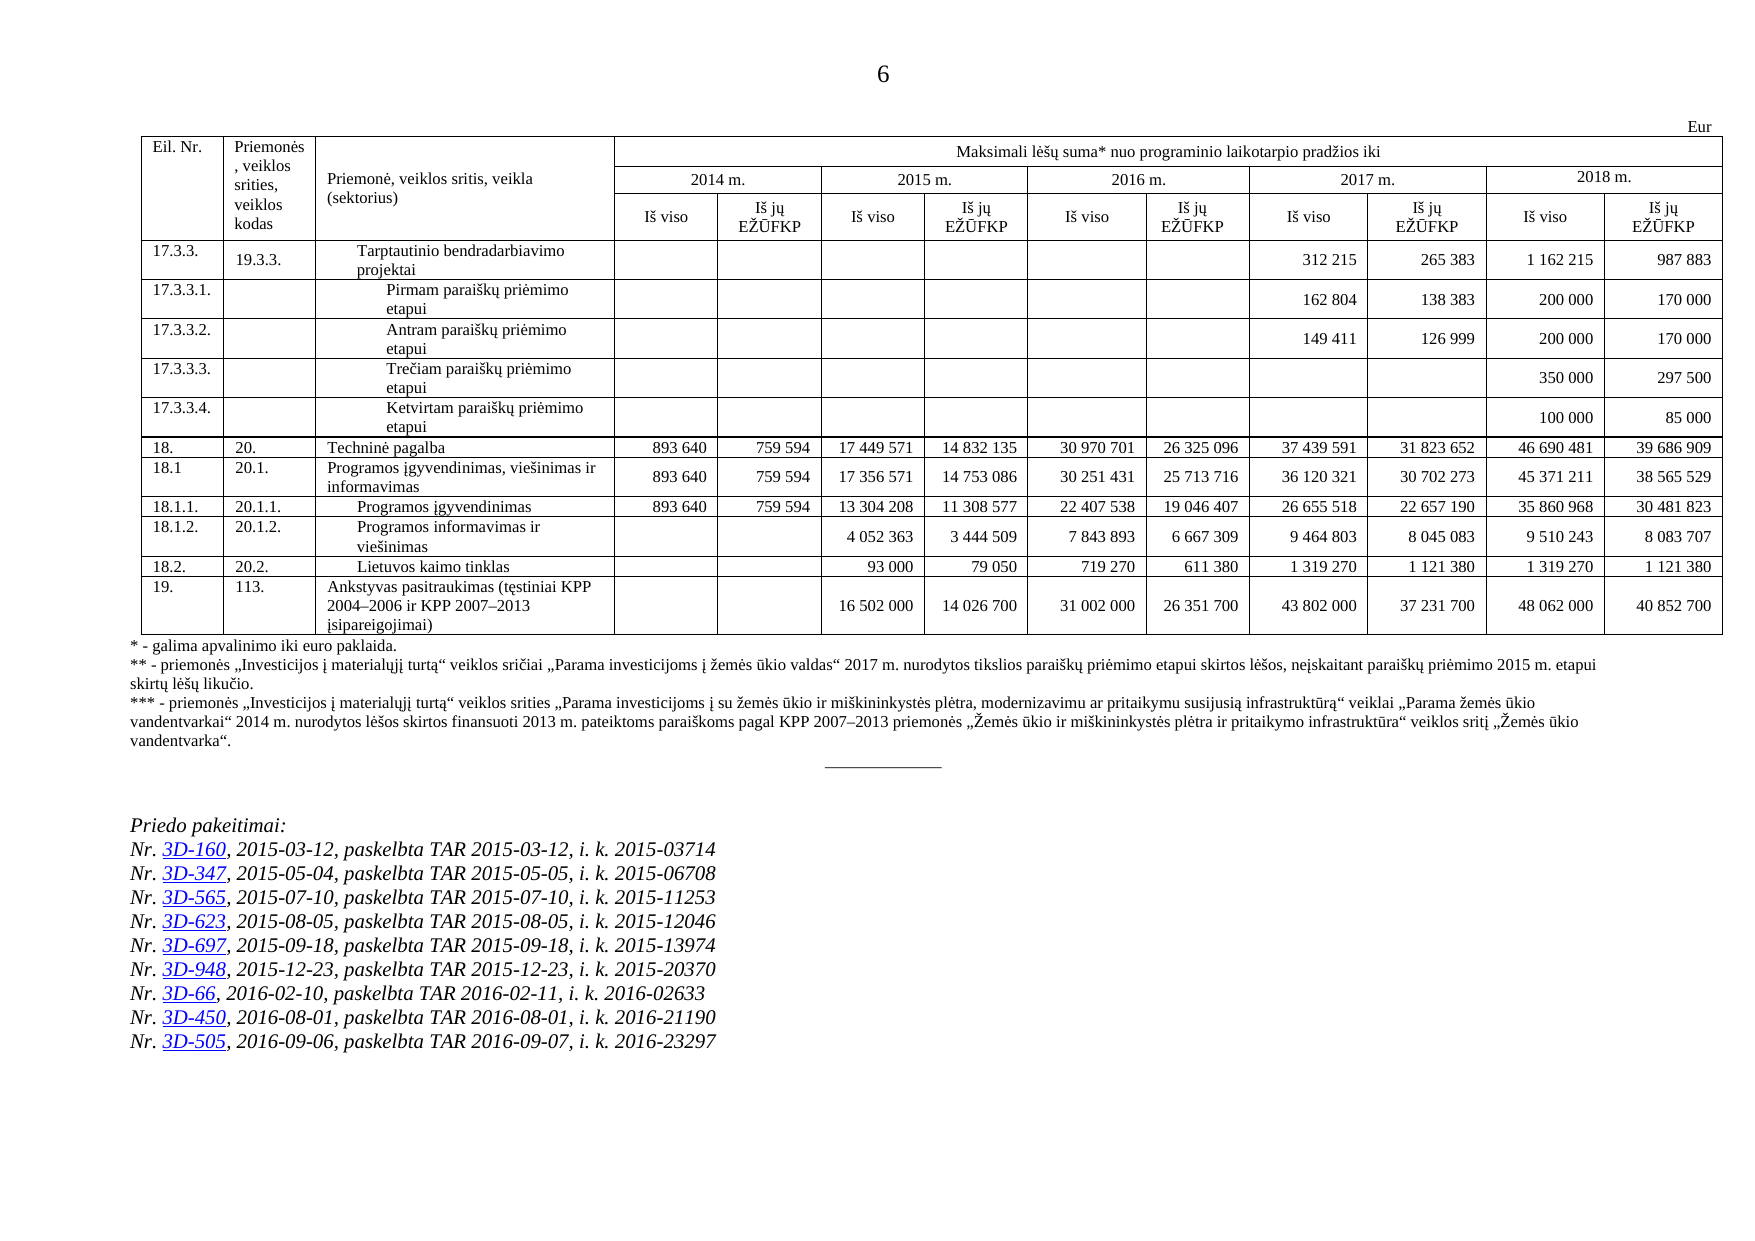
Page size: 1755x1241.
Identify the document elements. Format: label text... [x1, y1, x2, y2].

table_cell 719 270 [1028, 557, 1146, 576]
table_cell 20. [224, 438, 315, 457]
text Nr. 3D-623, 2015-08-05, paskelbta TAR 2015-08-05, i. k. 2015-12046 [130, 909, 1636, 933]
table_header [141, 117, 224, 136]
table_cell [1147, 359, 1249, 397]
table_cell 350 000 [1487, 359, 1604, 397]
table_cell Iš viso [1250, 194, 1367, 239]
table_cell 9 464 803 [1250, 517, 1367, 556]
table_cell 19 046 407 [1147, 497, 1249, 516]
text Nr. 3D-505, 2016-09-06, paskelbta TAR 2016-09-07, i. k. 2016-23297 [130, 1029, 1636, 1053]
table_cell 759 594 [718, 458, 821, 496]
table_cell [718, 319, 821, 358]
table_cell 14 832 135 [925, 438, 1027, 457]
table_cell 20.1. [224, 458, 315, 496]
table_cell [1250, 398, 1367, 436]
table_cell [822, 398, 924, 436]
table_cell Programos įgyvendinimas, viešinimas ir informavimas [316, 458, 614, 496]
table_cell 2016 m. [1028, 167, 1249, 193]
table_cell 17.3.3.1. [142, 280, 223, 318]
table_cell 13 304 208 [822, 497, 924, 516]
table_cell [1147, 280, 1249, 318]
table_header [316, 117, 614, 136]
table_cell 4 052 363 [822, 517, 924, 556]
table_cell 37 439 591 [1250, 438, 1367, 457]
table_cell 1 162 215 [1487, 241, 1604, 279]
table_cell 1 121 380 [1605, 557, 1722, 576]
table_cell 7 843 893 [1028, 517, 1146, 556]
table_header Eur [1604, 117, 1722, 136]
table_cell [1028, 398, 1146, 436]
table_cell 759 594 [718, 497, 821, 516]
table_cell 14 026 700 [925, 577, 1027, 634]
table_cell 200 000 [1487, 319, 1604, 358]
table_cell [1147, 241, 1249, 279]
table_cell 6 667 309 [1147, 517, 1249, 556]
table_cell 36 120 321 [1250, 458, 1367, 496]
table_cell [224, 280, 315, 318]
table_cell [925, 398, 1027, 436]
table_cell 18.1.1. [142, 497, 223, 516]
table_cell 759 594 [718, 438, 821, 457]
table_cell 85 000 [1605, 398, 1722, 436]
table_cell [1147, 319, 1249, 358]
table_cell [224, 319, 315, 358]
text Nr. 3D-948, 2015-12-23, paskelbta TAR 2015-12-23, i. k. 2015-20370 [130, 957, 1636, 981]
table_cell [1368, 359, 1486, 397]
table_cell 26 351 700 [1147, 577, 1249, 634]
table_cell 893 640 [615, 458, 717, 496]
table_header [224, 117, 316, 136]
table_cell [925, 280, 1027, 318]
table_cell 37 231 700 [1368, 577, 1486, 634]
table_cell 893 640 [615, 497, 717, 516]
table_cell 26 325 096 [1147, 438, 1249, 457]
table_cell 35 860 968 [1487, 497, 1604, 516]
table_cell Antram paraiškų priėmimo etapui [316, 319, 614, 358]
table_header [1486, 117, 1604, 136]
table_cell [1147, 398, 1249, 436]
table_cell 17.3.3.4. [142, 398, 223, 436]
text Nr. 3D-160, 2015-03-12, paskelbta TAR 2015-03-12, i. k. 2015-03714 [130, 837, 1636, 861]
table_cell [615, 398, 717, 436]
table_cell Priemonės, veiklos srities, veiklos kodas [224, 137, 315, 239]
table_cell 45 371 211 [1487, 458, 1604, 496]
table_cell 30 702 273 [1368, 458, 1486, 496]
table_cell Iš viso [615, 194, 717, 239]
table_cell Iš jų EŽŪFKP [1605, 194, 1722, 239]
table_cell Iš jų EŽŪFKP [1147, 194, 1249, 239]
table_cell Tarptautinio bendradarbiavimo projektai [316, 241, 614, 279]
table_cell 18.1 [142, 458, 223, 496]
table_cell [1368, 398, 1486, 436]
table_cell [615, 517, 717, 556]
table_cell 11 308 577 [925, 497, 1027, 516]
table_cell [1028, 280, 1146, 318]
table_cell [718, 398, 821, 436]
table_cell 18.1.2. [142, 517, 223, 556]
table_cell 43 802 000 [1250, 577, 1367, 634]
table_cell 48 062 000 [1487, 577, 1604, 634]
table_cell 200 000 [1487, 280, 1604, 318]
table_cell 38 565 529 [1605, 458, 1722, 496]
table_cell [224, 398, 315, 436]
table_header [615, 117, 1028, 136]
table_cell 25 713 716 [1147, 458, 1249, 496]
table_cell [718, 359, 821, 397]
table_cell 93 000 [822, 557, 924, 576]
table_cell 2015 m. [822, 167, 1027, 193]
table_cell [822, 359, 924, 397]
table_cell Programos įgyvendinimas [316, 497, 614, 516]
text Nr. 3D-697, 2015-09-18, paskelbta TAR 2015-09-18, i. k. 2015-13974 [130, 933, 1636, 957]
table_cell 149 411 [1250, 319, 1367, 358]
table_cell 8 045 083 [1368, 517, 1486, 556]
table_cell 20.2. [224, 557, 315, 576]
table_cell 26 655 518 [1250, 497, 1367, 516]
table_cell 79 050 [925, 557, 1027, 576]
table_cell 312 215 [1250, 241, 1367, 279]
table_cell [718, 517, 821, 556]
text Nr. 3D-565, 2015-07-10, paskelbta TAR 2015-07-10, i. k. 2015-11253 [130, 885, 1636, 909]
table_cell 9 510 243 [1487, 517, 1604, 556]
text Priedo pakeitimai: [130, 813, 1636, 837]
table_cell Maksimali lėšų suma* nuo programinio laikotarpio pradžios iki [615, 137, 1722, 166]
table_cell [615, 241, 717, 279]
table_cell 46 690 481 [1487, 438, 1604, 457]
table_cell 30 970 701 [1028, 438, 1146, 457]
table_cell 39 686 909 [1605, 438, 1722, 457]
table_cell 31 002 000 [1028, 577, 1146, 634]
table_cell 20.1.2. [224, 517, 315, 556]
table_cell 17.3.3.3. [142, 359, 223, 397]
table_cell [822, 241, 924, 279]
table_cell [718, 557, 821, 576]
table_cell 265 383 [1368, 241, 1486, 279]
text ** - priemonės „Investicijos į materialųjį turtą“ veiklos sričiai „Parama investicijoms į žemės ūkio valdas“ 2017 m. nurodytos tikslios paraiškų priėmimo etapui skirtos lėšos, neįskaitant paraiškų priėmimo 2015 m. etapui skirtų lėšų likučio. [130, 654, 1636, 693]
table_cell Iš viso [1028, 194, 1146, 239]
table_cell 138 383 [1368, 280, 1486, 318]
table_header [1146, 117, 1249, 136]
table_cell Iš viso [1487, 194, 1604, 239]
table_cell 17 449 571 [822, 438, 924, 457]
table_cell 2018 m. [1487, 167, 1722, 193]
table_cell Trečiam paraiškų priėmimo etapui [316, 359, 614, 397]
table_cell Priemonė, veiklos sritis, veikla (sektorius) [316, 137, 614, 239]
table_cell [822, 280, 924, 318]
table_cell [615, 557, 717, 576]
table_cell 22 657 190 [1368, 497, 1486, 516]
table_cell [1028, 319, 1146, 358]
table_header [1028, 117, 1146, 136]
table_cell 1 319 270 [1250, 557, 1367, 576]
table_header [1250, 117, 1368, 136]
text *** - priemonės „Investicijos į materialųjį turtą“ veiklos srities „Parama investicijoms į su žemės ūkio ir miškininkystės plėtra, modernizavimu ar pritaikymu susijusią infrastruktūrą“ veiklai „Parama žemės ūkio vandentvarkai“ 2014 m. nurodytos lėšos skirtos finansuoti 2013 m. pateiktoms paraiškoms pagal KPP 2007–2013 priemonės „Žemės ūkio ir miškininkystės plėtra ir pritaikymo infrastruktūra“ veiklos sritį „Žemės ūkio vandentvarka“. [130, 693, 1636, 750]
table_cell 17.3.3.2. [142, 319, 223, 358]
table_cell [1028, 359, 1146, 397]
table_cell [1250, 359, 1367, 397]
table_cell [718, 577, 821, 634]
table_cell 30 481 823 [1605, 497, 1722, 516]
table_cell 19.3.3. [224, 241, 315, 279]
text * - galima apvalinimo iki euro paklaida. [130, 635, 1636, 654]
table_cell [615, 577, 717, 634]
table_header [1368, 117, 1486, 136]
table_cell [224, 359, 315, 397]
table_cell Iš jų EŽŪFKP [718, 194, 821, 239]
table_cell Iš jų EŽŪFKP [1368, 194, 1486, 239]
table_cell 2014 m. [615, 167, 821, 193]
table_cell 100 000 [1487, 398, 1604, 436]
table_cell 893 640 [615, 438, 717, 457]
table_cell [615, 280, 717, 318]
table_cell [925, 241, 1027, 279]
table_cell 3 444 509 [925, 517, 1027, 556]
table_cell [718, 241, 821, 279]
table_cell [925, 359, 1027, 397]
table_cell 2017 m. [1250, 167, 1486, 193]
table_cell 170 000 [1605, 280, 1722, 318]
table_cell 126 999 [1368, 319, 1486, 358]
table_cell 17 356 571 [822, 458, 924, 496]
table_cell Lietuvos kaimo tinklas [316, 557, 614, 576]
table_cell Iš viso [822, 194, 924, 239]
table_cell 1 319 270 [1487, 557, 1604, 576]
table_cell Ankstyvas pasitraukimas (tęstiniai KPP 2004–2006 ir KPP 2007–2013 įsipareigojimai) [316, 577, 614, 634]
table_cell 14 753 086 [925, 458, 1027, 496]
table_cell [615, 359, 717, 397]
table_cell 18.2. [142, 557, 223, 576]
table_cell Ketvirtam paraiškų priėmimo etapui [316, 398, 614, 436]
text ______________ [130, 750, 1636, 769]
table_cell 987 883 [1605, 241, 1722, 279]
table_cell Techninė pagalba [316, 438, 614, 457]
table_cell 113. [224, 577, 315, 634]
table_cell [822, 319, 924, 358]
table_cell 170 000 [1605, 319, 1722, 358]
text Nr. 3D-450, 2016-08-01, paskelbta TAR 2016-08-01, i. k. 2016-21190 [130, 1005, 1636, 1029]
table_cell 22 407 538 [1028, 497, 1146, 516]
table_cell 8 083 707 [1605, 517, 1722, 556]
table_cell 297 500 [1605, 359, 1722, 397]
table_cell [615, 319, 717, 358]
table_cell [925, 319, 1027, 358]
table_cell 30 251 431 [1028, 458, 1146, 496]
table_cell Pirmam paraiškų priėmimo etapui [316, 280, 614, 318]
text Nr. 3D-347, 2015-05-04, paskelbta TAR 2015-05-05, i. k. 2015-06708 [130, 861, 1636, 885]
table_cell [718, 280, 821, 318]
table_cell 1 121 380 [1368, 557, 1486, 576]
table_cell Programos informavimas ir viešinimas [316, 517, 614, 556]
table_cell 40 852 700 [1605, 577, 1722, 634]
table_cell 19. [142, 577, 223, 634]
table_cell 162 804 [1250, 280, 1367, 318]
table_cell 16 502 000 [822, 577, 924, 634]
text Nr. 3D-66, 2016-02-10, paskelbta TAR 2016-02-11, i. k. 2016-02633 [130, 981, 1636, 1005]
table_cell 17.3.3. [142, 241, 223, 279]
table_cell 20.1.1. [224, 497, 315, 516]
table_cell 18. [142, 438, 223, 457]
table_cell Eil. Nr. [142, 137, 223, 239]
table_cell 611 380 [1147, 557, 1249, 576]
table_cell [1028, 241, 1146, 279]
table_cell 31 823 652 [1368, 438, 1486, 457]
table_cell Iš jų EŽŪFKP [925, 194, 1027, 239]
